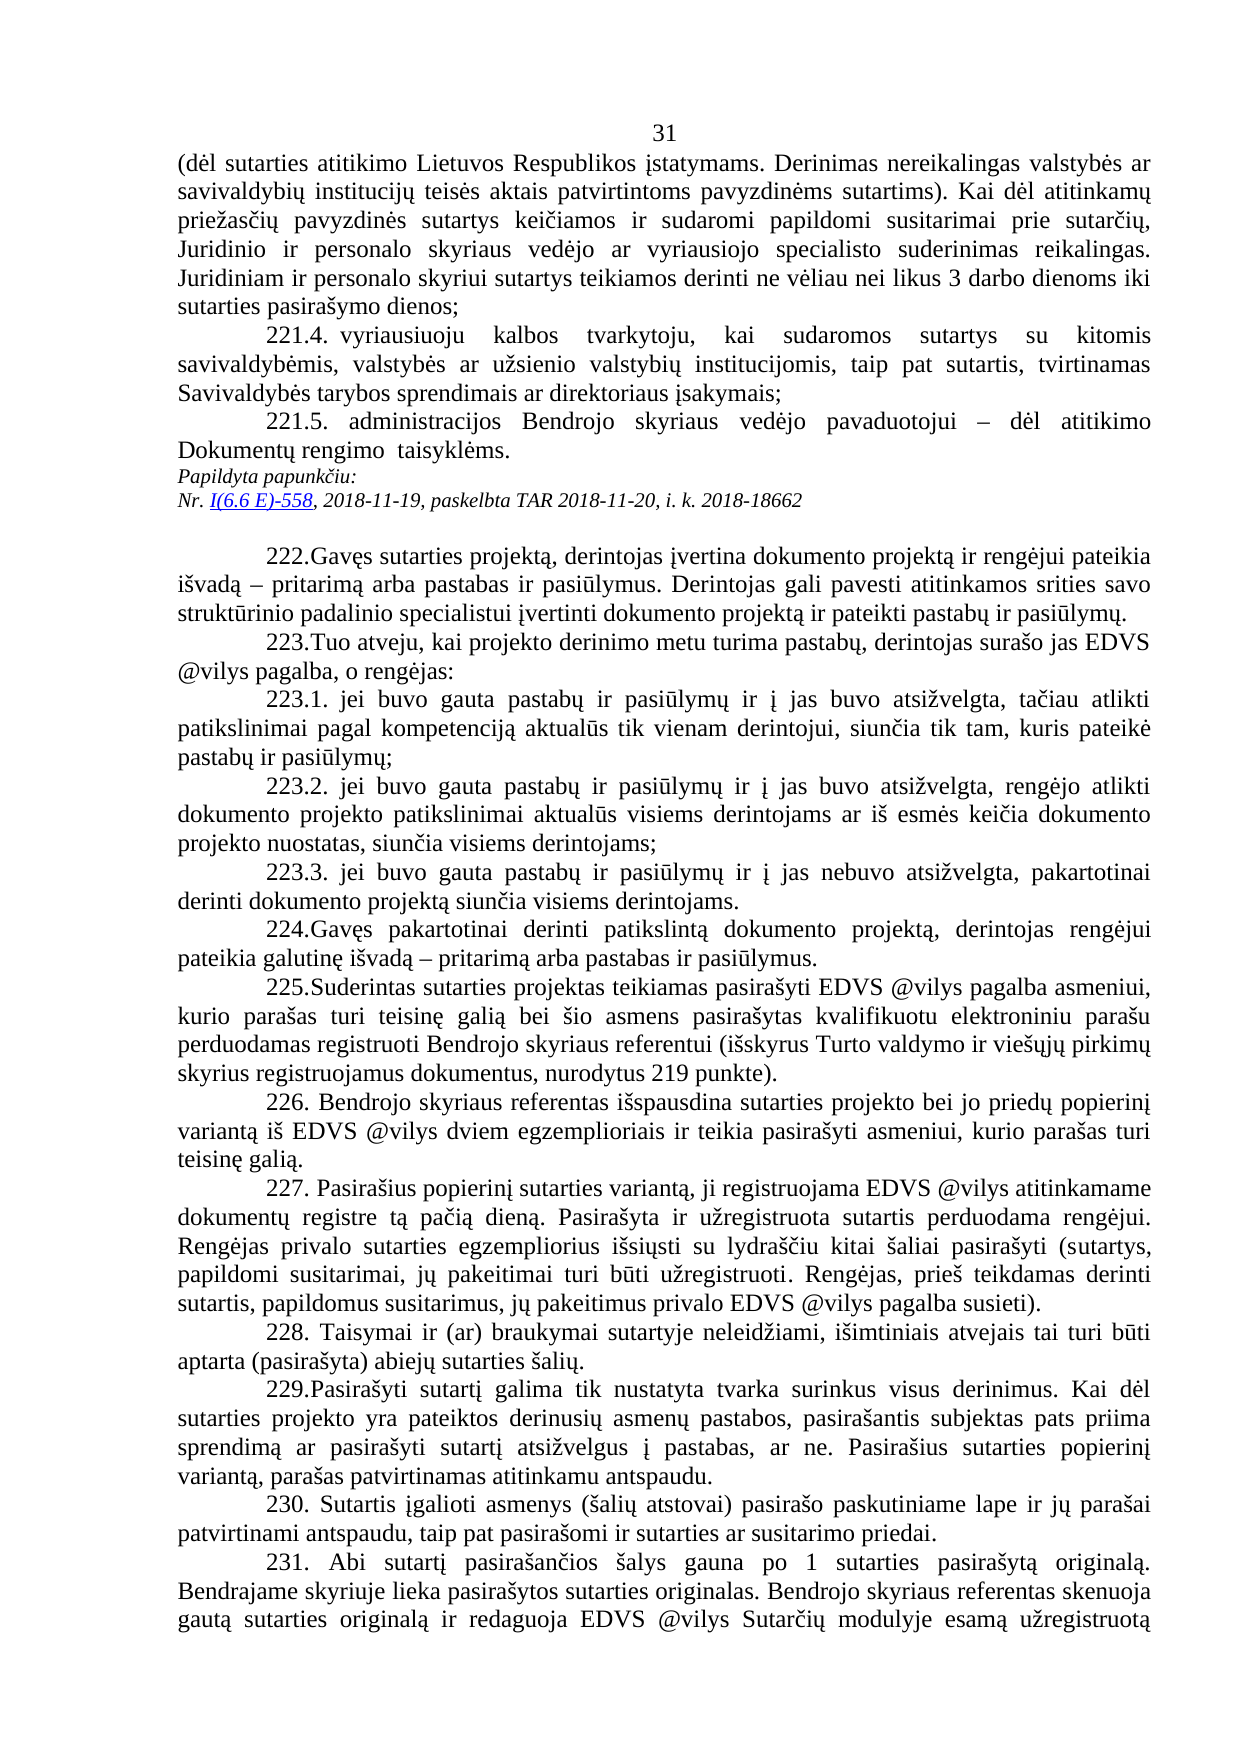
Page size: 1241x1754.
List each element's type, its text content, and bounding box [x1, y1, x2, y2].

text (dėl sutarties atitikimo Lietuvos Respublikos įstatymams. Derinimas nereikalingas valstybės ar savivaldybių institucijų teisės aktais patvirtintoms pavyzdinėms sutartims). Kai dėl atitinkamų priežasčių pavyzdinės sutartys keičiamos ir sudaromi papildomi susitarimai prie sutarčių, Juridinio ir personalo skyriaus vedėjo ar vyriausiojo specialisto suderinimas reikalingas. Juridiniam ir personalo skyriui sutartys teikiamos derinti ne vėliau nei likus 3 darbo dienoms iki sutarties pasirašymo dienos; [177, 148, 1152, 320]
text 222. Gavęs sutarties projektą, derintojas įvertina dokumento projektą ir rengėjui pateikia išvadą – pritarimą arba pastabas ir pasiūlymus. Derintojas gali pavesti atitinkamos srities savo struktūrinio padalinio specialistui įvertinti dokumento projektą ir pateikti pastabų ir pasiūlymų. [177, 541, 1152, 627]
text 221.4. vyriausiuoju kalbos tvarkytoju, kai sudaromos sutartys su kitomis savivaldybėmis, valstybės ar užsienio valstybių institucijomis, taip pat sutartis, tvirtinamas Savivaldybės tarybos sprendimais ar direktoriaus įsakymais; [177, 320, 1152, 406]
text 227. Pasirašius popierinį sutarties variantą, ji registruojama EDVS @vilys atitinkamame dokumentų registre tą pačią dieną. Pasirašyta ir užregistruota sutartis perduodama rengėjui. Rengėjas privalo sutarties egzempliorius išsiųsti su lydraščiu kitai šaliai pasirašyti (sutartys, papildomi susitarimai, jų pakeitimai turi būti užregistruoti. Rengėjas, prieš teikdamas derinti sutartis, papildomus susitarimus, jų pakeitimus privalo EDVS @vilys pagalba susieti). [177, 1173, 1152, 1317]
text 230. Sutartis įgalioti asmenys (šalių atstovai) pasirašo paskutiniame lape ir jų parašai patvirtinami antspaudu, taip pat pasirašomi ir sutarties ar susitarimo priedai. [177, 1489, 1152, 1547]
text 223. Tuo atveju, kai projekto derinimo metu turima pastabų, derintojas surašo jas EDVS @vilys pagalba, o rengėjas: [177, 627, 1152, 684]
text 223.3. jei buvo gauta pastabų ir pasiūlymų ir į jas nebuvo atsižvelgta, pakartotinai derinti dokumento projektą siunčia visiems derintojams. [177, 857, 1152, 914]
text 226. Bendrojo skyriaus referentas išspausdina sutarties projekto bei jo priedų popierinį variantą iš EDVS @vilys dviem egzemplioriais ir teikia pasirašyti asmeniui, kurio parašas turi teisinę galią. [177, 1087, 1152, 1173]
text 231. Abi sutartį pasirašančios šalys gauna po 1 sutarties pasirašytą originalą. Bendrajame skyriuje lieka pasirašytos sutarties originalas. Bendrojo skyriaus referentas skenuoja gautą sutarties originalą ir redaguoja EDVS @vilys Sutarčių modulyje esamą užregistruotą [177, 1547, 1152, 1633]
text 223.2. jei buvo gauta pastabų ir pasiūlymų ir į jas buvo atsižvelgta, rengėjo atlikti dokumento projekto patikslinimai aktualūs visiems derintojams ar iš esmės keičia dokumento projekto nuostatas, siunčia visiems derintojams; [177, 771, 1152, 857]
text 229. Pasirašyti sutartį galima tik nustatyta tvarka surinkus visus derinimus. Kai dėl sutarties projekto yra pateiktos derinusių asmenų pastabos, pasirašantis subjektas pats priima sprendimą ar pasirašyti sutartį atsižvelgus į pastabas, ar ne. Pasirašius sutarties popierinį variantą, parašas patvirtinamas atitinkamu antspaudu. [177, 1374, 1152, 1489]
text 223.1. jei buvo gauta pastabų ir pasiūlymų ir į jas buvo atsižvelgta, tačiau atlikti patikslinimai pagal kompetenciją aktualūs tik vienam derintojui, siunčia tik tam, kuris pateikė pastabų ir pasiūlymų; [177, 684, 1152, 771]
text 225. Suderintas sutarties projektas teikiamas pasirašyti EDVS @vilys pagalba asmeniui, kurio parašas turi teisinę galią bei šio asmens pasirašytas kvalifikuotu elektroniniu parašu perduodamas registruoti Bendrojo skyriaus referentui (išskyrus Turto valdymo ir viešųjų pirkimų skyrius registruojamus dokumentus, nurodytus 219 punkte). [177, 972, 1152, 1087]
text Papildyta papunkčiu: [177, 464, 1152, 488]
text 228. Taisymai ir (ar) braukymai sutartyje neleidžiami, išimtiniais atvejais tai turi būti aptarta (pasirašyta) abiejų sutarties šalių. [177, 1317, 1152, 1374]
text 221.5. administracijos Bendrojo skyriaus vedėjo pavaduotojui – dėl atitikimo Dokumentų rengimo taisyklėms. [177, 406, 1152, 464]
text 224. Gavęs pakartotinai derinti patikslintą dokumento projektą, derintojas rengėjui pateikia galutinę išvadą – pritarimą arba pastabas ir pasiūlymus. [177, 914, 1152, 972]
text Nr. I(6.6 E)-558, 2018-11-19, paskelbta TAR 2018-11-20, i. k. 2018-18662 [177, 488, 1152, 512]
